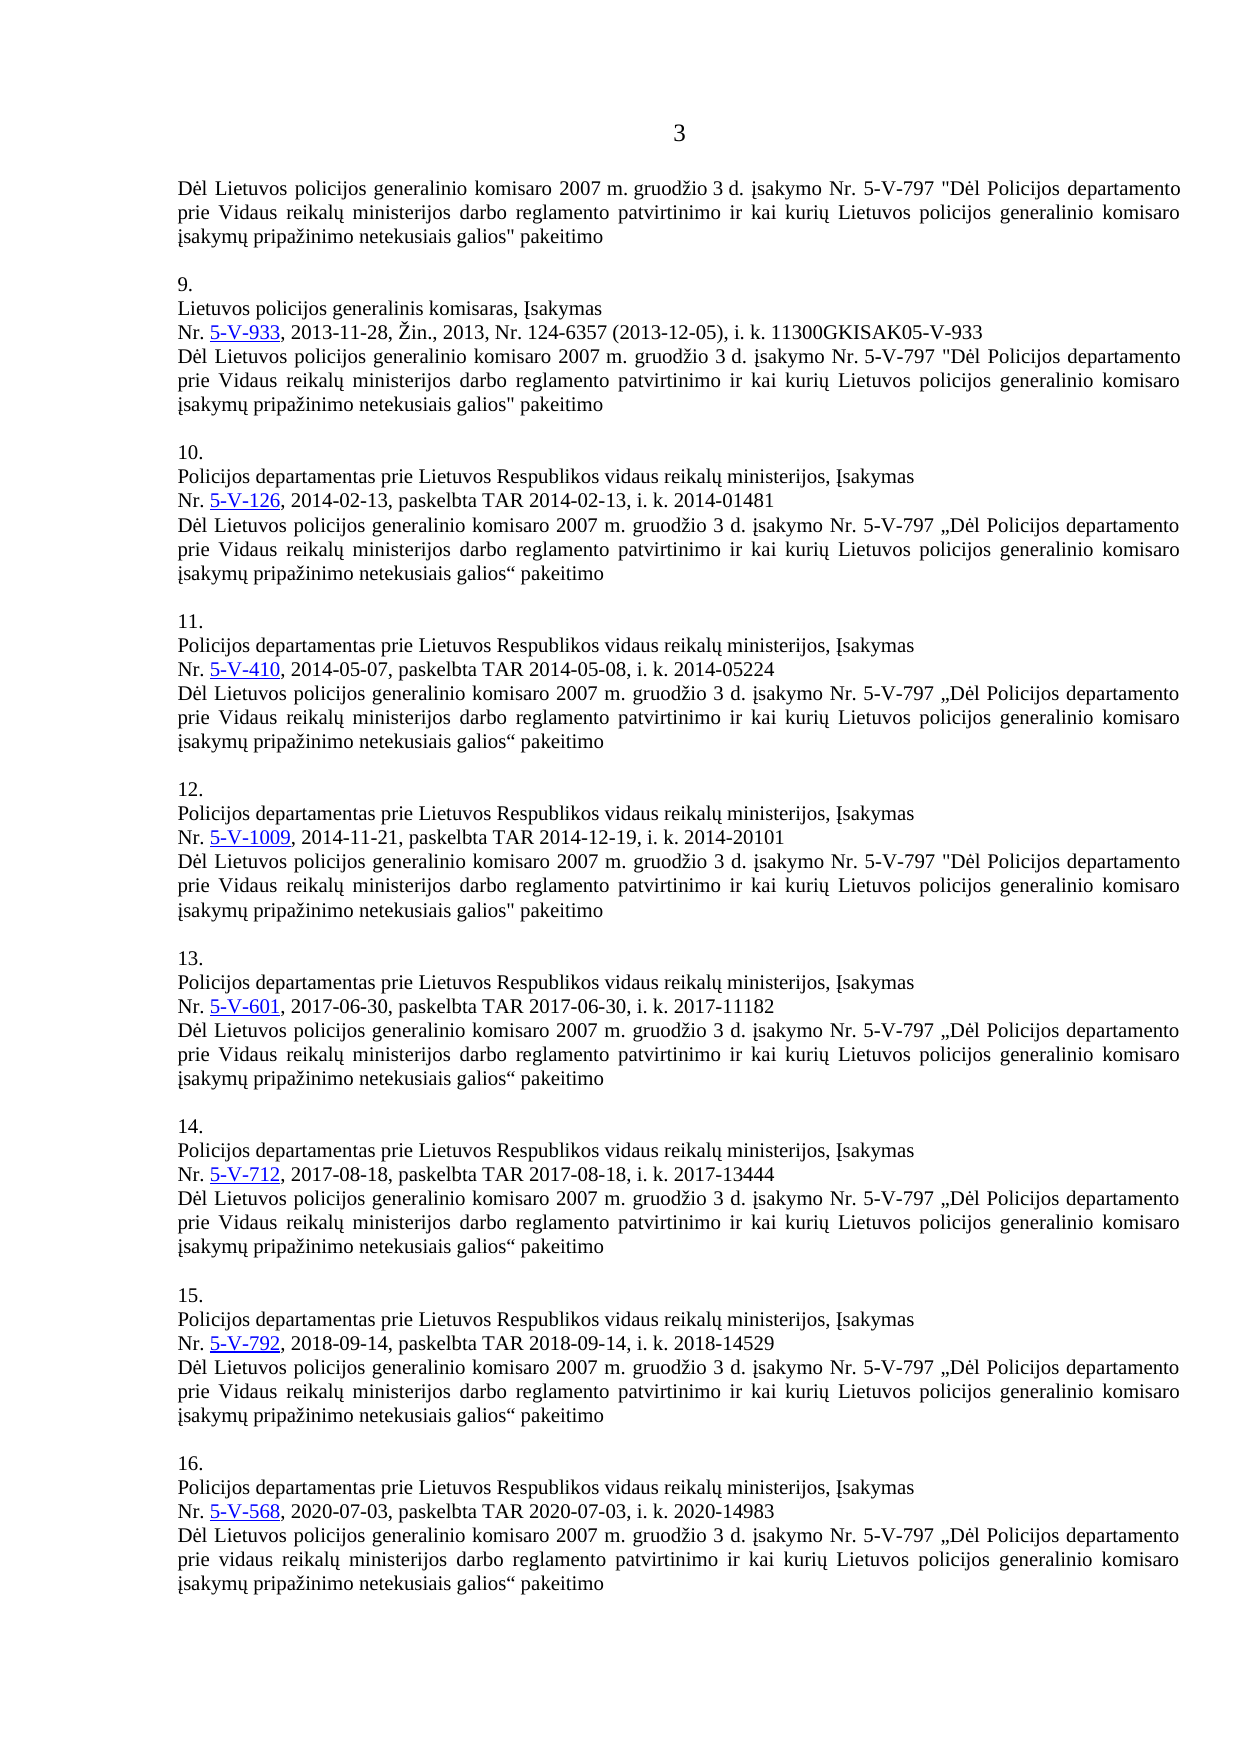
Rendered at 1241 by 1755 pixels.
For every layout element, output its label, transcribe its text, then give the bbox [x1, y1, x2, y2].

text 10. [177, 440, 1181, 464]
text Dėl Lietuvos policijos generalinio komisaro 2007 m. gruodžio 3 d. įsakymo Nr. 5-V-797 "Dėl Policijos departamento prie Vidaus reikalų ministerijos darbo reglamento patvirtinimo ir kai kurių Lietuvos policijos generalinio komisaro įsakymų pripažinimo netekusiais galios" pakeitimo [177, 849, 1181, 922]
text 15. [177, 1282, 1181, 1307]
text Dėl Lietuvos policijos generalinio komisaro 2007 m. gruodžio 3 d. įsakymo Nr. 5-V-797 „Dėl Policijos departamento prie vidaus reikalų ministerijos darbo reglamento patvirtinimo ir kai kurių Lietuvos policijos generalinio komisaro įsakymų pripažinimo netekusiais galios“ pakeitimo [177, 1523, 1181, 1595]
text Dėl Lietuvos policijos generalinio komisaro 2007 m. gruodžio 3 d. įsakymo Nr. 5-V-797 „Dėl Policijos departamento prie Vidaus reikalų ministerijos darbo reglamento patvirtinimo ir kai kurių Lietuvos policijos generalinio komisaro įsakymų pripažinimo netekusiais galios“ pakeitimo [177, 1355, 1181, 1427]
text Nr. 5-V-712, 2017-08-18, paskelbta TAR 2017-08-18, i. k. 2017-13444 [177, 1162, 1181, 1186]
text Dėl Lietuvos policijos generalinio komisaro 2007 m. gruodžio 3 d. įsakymo Nr. 5-V-797 "Dėl Policijos departamento prie Vidaus reikalų ministerijos darbo reglamento patvirtinimo ir kai kurių Lietuvos policijos generalinio komisaro įsakymų pripažinimo netekusiais galios" pakeitimo [177, 344, 1181, 416]
text Nr. 5-V-601, 2017-06-30, paskelbta TAR 2017-06-30, i. k. 2017-11182 [177, 994, 1181, 1018]
text Dėl Lietuvos policijos generalinio komisaro 2007 m. gruodžio 3 d. įsakymo Nr. 5-V-797 "Dėl Policijos departamento prie Vidaus reikalų ministerijos darbo reglamento patvirtinimo ir kai kurių Lietuvos policijos generalinio komisaro įsakymų pripažinimo netekusiais galios" pakeitimo [177, 176, 1181, 248]
text Dėl Lietuvos policijos generalinio komisaro 2007 m. gruodžio 3 d. įsakymo Nr. 5-V-797 „Dėl Policijos departamento prie Vidaus reikalų ministerijos darbo reglamento patvirtinimo ir kai kurių Lietuvos policijos generalinio komisaro įsakymų pripažinimo netekusiais galios“ pakeitimo [177, 512, 1181, 585]
text 16. [177, 1451, 1181, 1475]
text Nr. 5-V-126, 2014-02-13, paskelbta TAR 2014-02-13, i. k. 2014-01481 [177, 488, 1181, 512]
text Policijos departamentas prie Lietuvos Respublikos vidaus reikalų ministerijos, Įsakymas [177, 1307, 1181, 1331]
text Nr. 5-V-1009, 2014-11-21, paskelbta TAR 2014-12-19, i. k. 2014-20101 [177, 825, 1181, 849]
text 13. [177, 946, 1181, 970]
text 11. [177, 609, 1181, 633]
text Nr. 5-V-568, 2020-07-03, paskelbta TAR 2020-07-03, i. k. 2020-14983 [177, 1499, 1181, 1523]
text Policijos departamentas prie Lietuvos Respublikos vidaus reikalų ministerijos, Įsakymas [177, 633, 1181, 657]
text Dėl Lietuvos policijos generalinio komisaro 2007 m. gruodžio 3 d. įsakymo Nr. 5-V-797 „Dėl Policijos departamento prie Vidaus reikalų ministerijos darbo reglamento patvirtinimo ir kai kurių Lietuvos policijos generalinio komisaro įsakymų pripažinimo netekusiais galios“ pakeitimo [177, 681, 1181, 753]
text Policijos departamentas prie Lietuvos Respublikos vidaus reikalų ministerijos, Įsakymas [177, 970, 1181, 994]
text Nr. 5-V-792, 2018-09-14, paskelbta TAR 2018-09-14, i. k. 2018-14529 [177, 1331, 1181, 1355]
text 12. [177, 777, 1181, 801]
text Dėl Lietuvos policijos generalinio komisaro 2007 m. gruodžio 3 d. įsakymo Nr. 5-V-797 „Dėl Policijos departamento prie Vidaus reikalų ministerijos darbo reglamento patvirtinimo ir kai kurių Lietuvos policijos generalinio komisaro įsakymų pripažinimo netekusiais galios“ pakeitimo [177, 1186, 1181, 1258]
text Policijos departamentas prie Lietuvos Respublikos vidaus reikalų ministerijos, Įsakymas [177, 1475, 1181, 1499]
text Dėl Lietuvos policijos generalinio komisaro 2007 m. gruodžio 3 d. įsakymo Nr. 5-V-797 „Dėl Policijos departamento prie Vidaus reikalų ministerijos darbo reglamento patvirtinimo ir kai kurių Lietuvos policijos generalinio komisaro įsakymų pripažinimo netekusiais galios“ pakeitimo [177, 1018, 1181, 1090]
text Nr. 5-V-410, 2014-05-07, paskelbta TAR 2014-05-08, i. k. 2014-05224 [177, 657, 1181, 681]
text Lietuvos policijos generalinis komisaras, Įsakymas [177, 296, 1181, 320]
text Nr. 5-V-933, 2013-11-28, Žin., 2013, Nr. 124-6357 (2013-12-05), i. k. 11300GKISAK05-V-933 [177, 320, 1181, 344]
text Policijos departamentas prie Lietuvos Respublikos vidaus reikalų ministerijos, Įsakymas [177, 464, 1181, 488]
text Policijos departamentas prie Lietuvos Respublikos vidaus reikalų ministerijos, Įsakymas [177, 1138, 1181, 1162]
text 9. [177, 272, 1181, 296]
text Policijos departamentas prie Lietuvos Respublikos vidaus reikalų ministerijos, Įsakymas [177, 801, 1181, 825]
text 14. [177, 1114, 1181, 1138]
